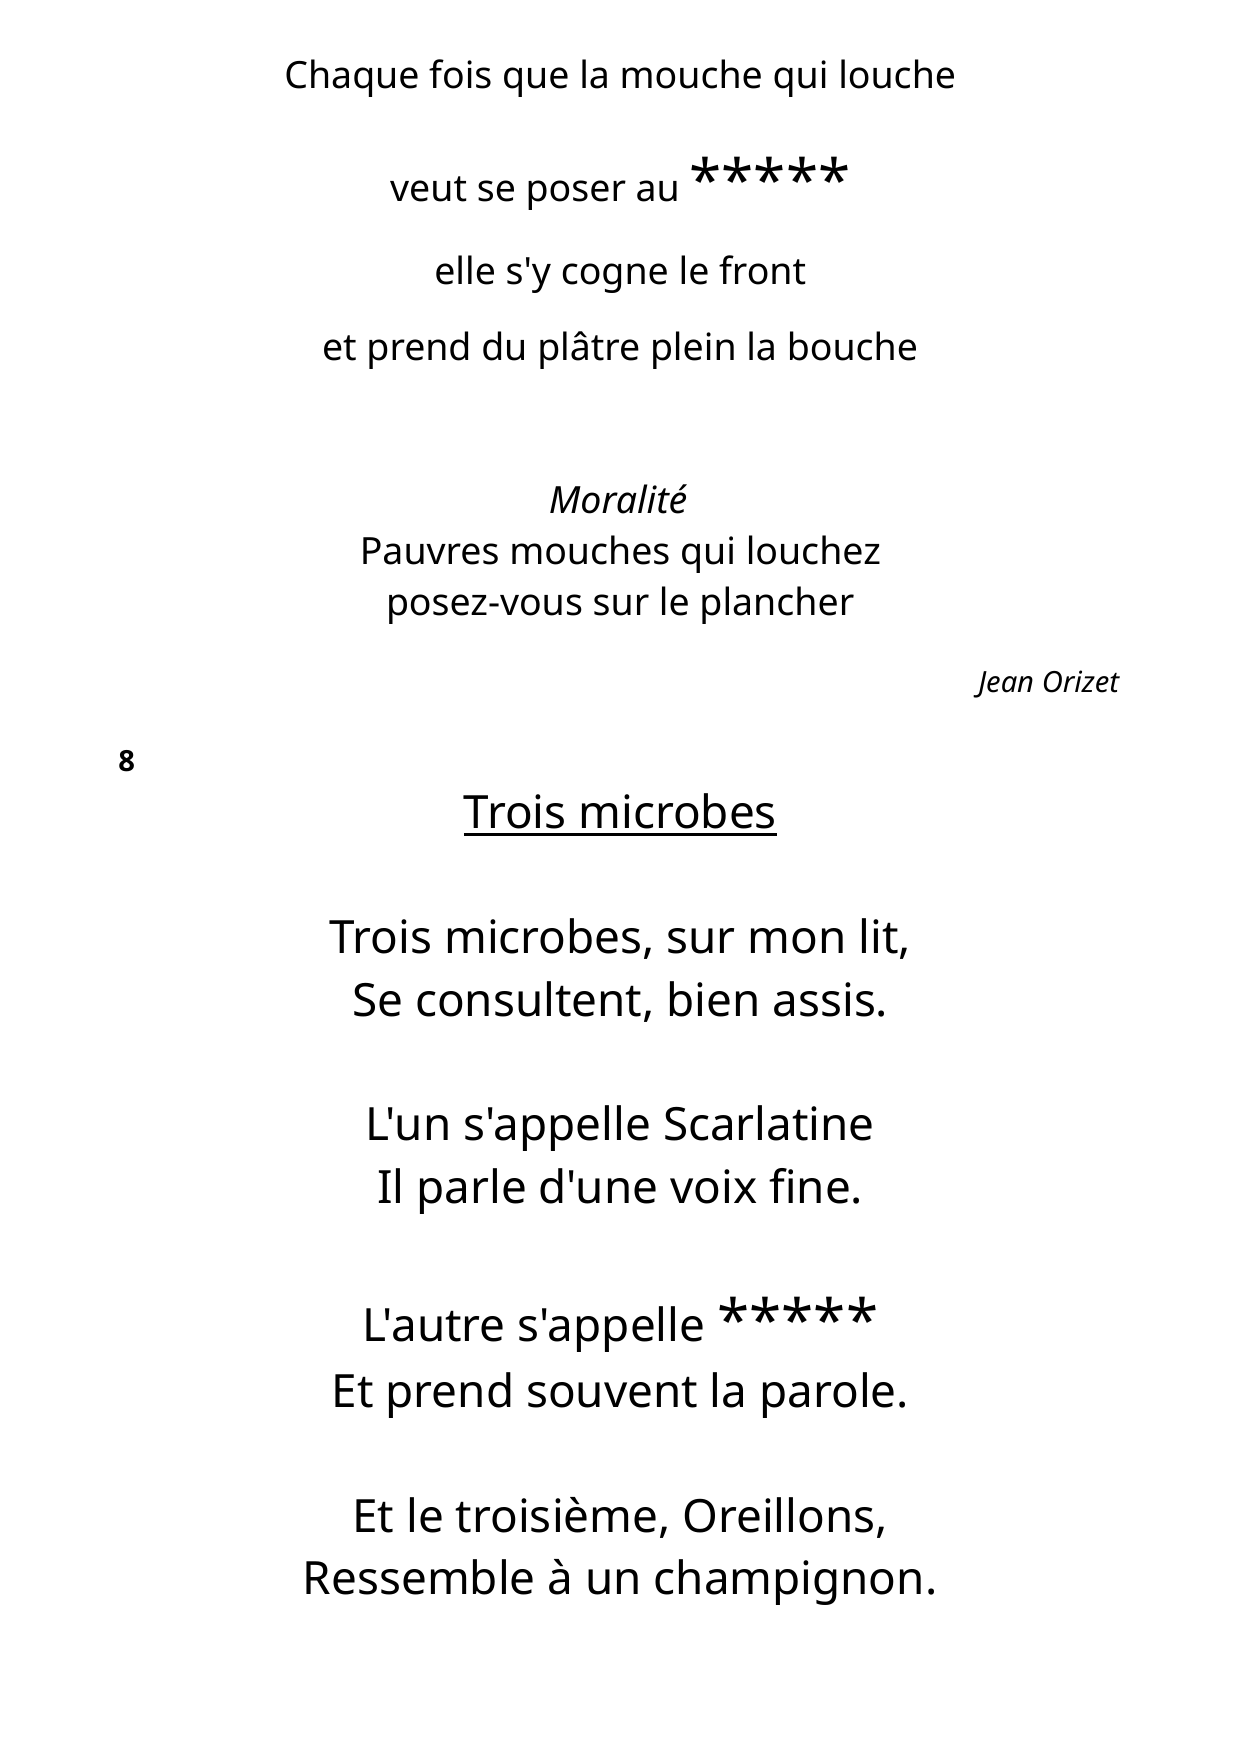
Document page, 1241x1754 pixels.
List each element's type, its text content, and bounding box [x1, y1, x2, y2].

text Trois microbes [118, 780, 1122, 842]
text 8 [118, 740, 1122, 780]
text L'autre s'appelle ***** Et prend souvent la parole. [118, 1279, 1122, 1421]
text Trois microbes, sur mon lit, Se consultent, bien assis. [118, 905, 1122, 1029]
text Et le troisième, Oreillons, Ressemble à un champignon. [118, 1483, 1122, 1608]
text Moralité Pauvres mouches qui louchez posez-vous sur le plancher [118, 474, 1122, 627]
text Jean Orizet [118, 661, 1122, 701]
text L'un s'appelle Scarlatine Il parle d'une voix fine. [118, 1092, 1122, 1217]
text Chaque fois que la mouche qui louche veut se poser au ***** elle s'y cogne le front et prend du plâtre plein la bouche [118, 48, 1122, 372]
